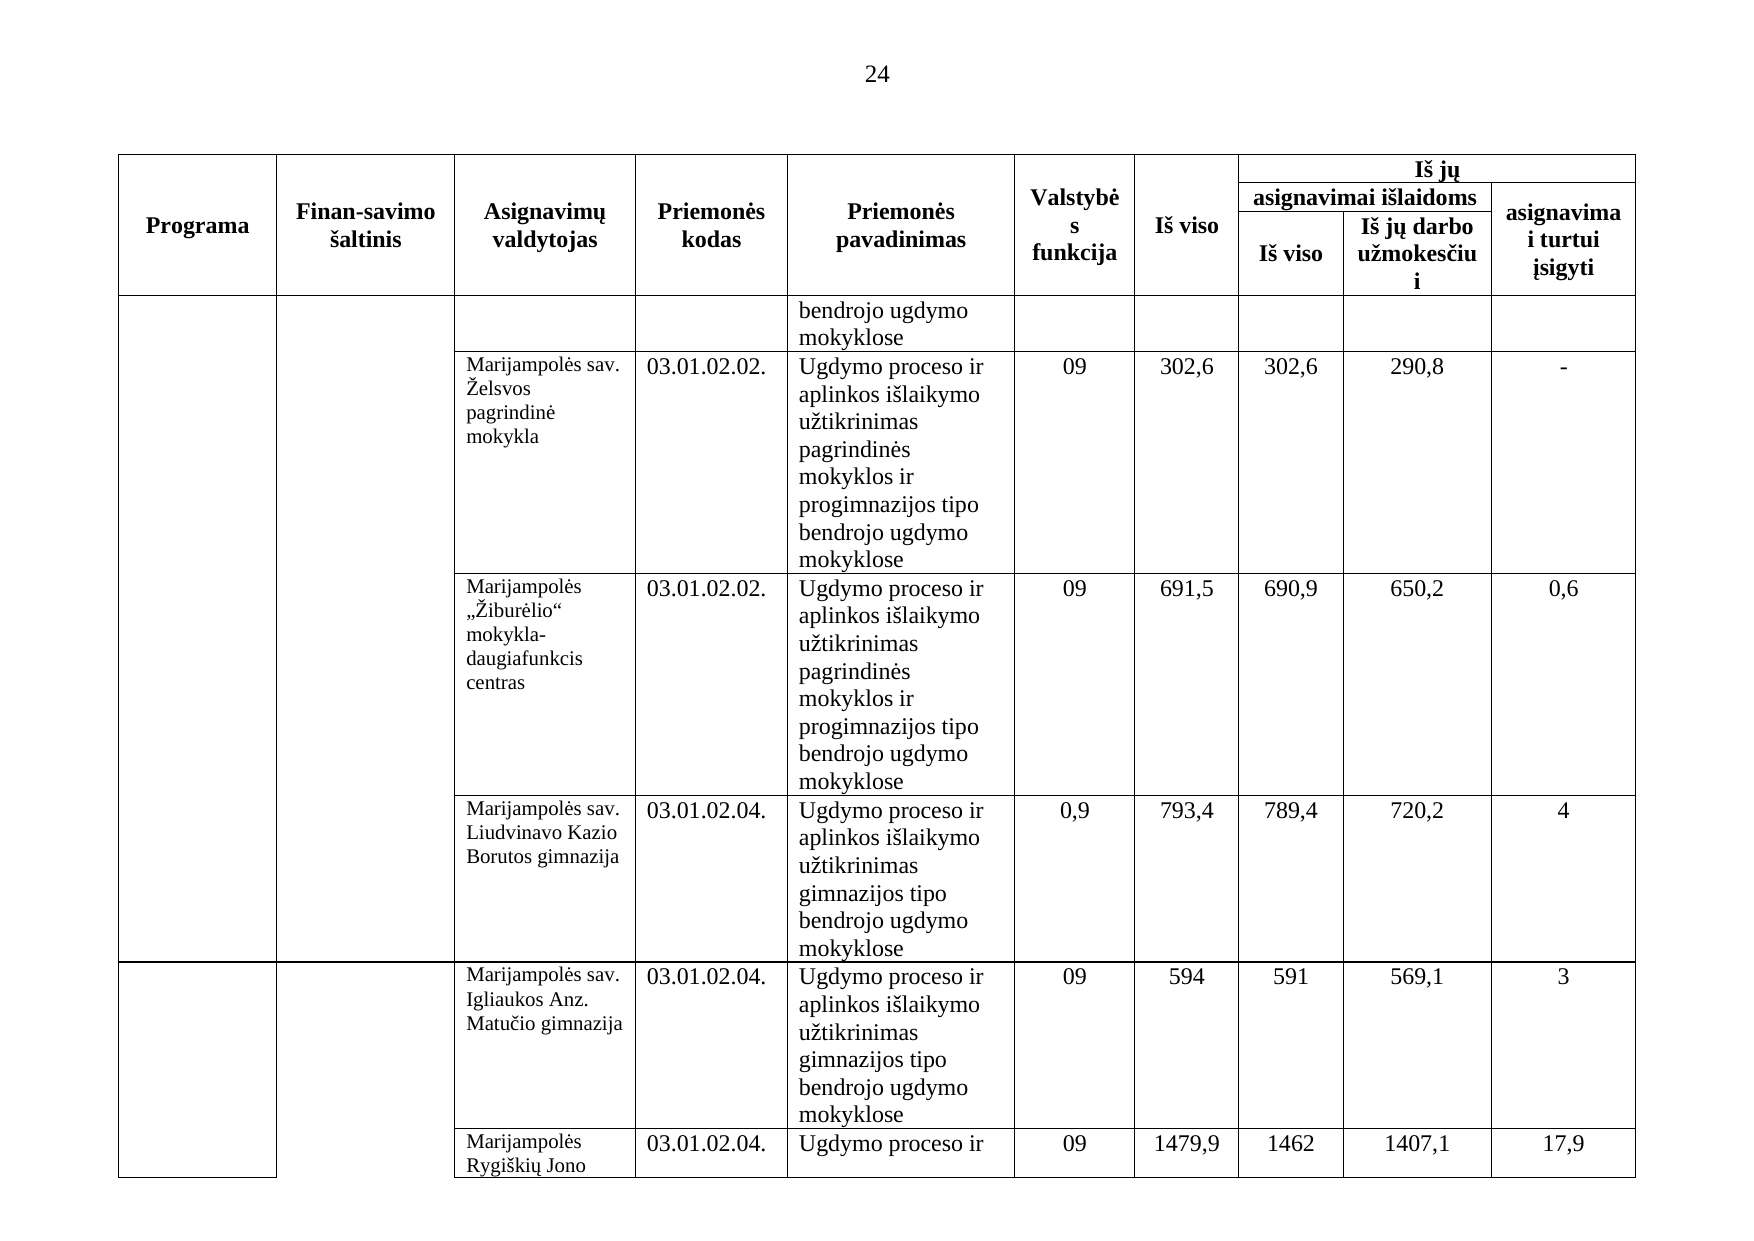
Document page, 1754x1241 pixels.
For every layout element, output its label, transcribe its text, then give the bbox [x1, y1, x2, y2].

table_cell [119, 296, 276, 961]
table_cell 0,9 [1015, 796, 1134, 961]
table_header Finan-savimo šaltinis [277, 155, 454, 295]
table_cell Ugdymo proceso ir aplinkos išlaikymo užtikrinimas pagrindinės mokyklos ir progimnazijos tipo bendrojo ugdymo mokyklose [788, 352, 1014, 573]
table_cell 0,6 [1492, 574, 1635, 795]
table_cell Iš viso [1239, 212, 1343, 295]
table_cell Ugdymo proceso ir aplinkos išlaikymo užtikrinimas gimnazijos tipo bendrojo ugdymo mokyklose [788, 963, 1014, 1128]
table_cell 1462 [1239, 1129, 1343, 1177]
table_header Iš viso [1135, 155, 1238, 295]
table_header Priemonės kodas [636, 155, 787, 295]
table_cell [1015, 296, 1134, 351]
table_cell 4 [1492, 796, 1635, 961]
table_cell 03.01.02.04. [636, 963, 787, 1128]
table_cell 09 [1015, 963, 1134, 1128]
table_cell Marijampolės sav. Želsvos pagrindinė mokykla [455, 352, 635, 573]
table_cell Marijampolės sav. Igliaukos Anz. Matučio gimnazija [455, 963, 635, 1128]
table_cell Ugdymo proceso ir [788, 1129, 1014, 1177]
table_cell 03.01.02.02. [636, 352, 787, 573]
table_cell [455, 296, 635, 351]
table_cell Marijampolės sav. Liudvinavo Kazio Borutos gimnazija [455, 796, 635, 961]
table_cell 1479,9 [1135, 1129, 1238, 1177]
table_cell 569,1 [1344, 963, 1491, 1128]
table_cell 03.01.02.04. [636, 796, 787, 961]
table_cell Ugdymo proceso ir aplinkos išlaikymo užtikrinimas gimnazijos tipo bendrojo ugdymo mokyklose [788, 796, 1014, 961]
table_cell 09 [1015, 1129, 1134, 1177]
table_cell bendrojo ugdymo mokyklose [788, 296, 1014, 351]
table_cell - [1492, 296, 1635, 351]
table_cell [1344, 296, 1491, 351]
table_cell 789,4 [1239, 796, 1343, 961]
table_cell [277, 963, 454, 1177]
table_header Iš jų [1239, 155, 1635, 182]
table_cell 594 [1135, 963, 1238, 1128]
table_cell Ugdymo proceso ir aplinkos išlaikymo užtikrinimas pagrindinės mokyklos ir progimnazijos tipo bendrojo ugdymo mokyklose [788, 574, 1014, 795]
table_cell [119, 963, 276, 1177]
table_cell 591 [1239, 963, 1343, 1128]
table_header Valstybės funkcija [1015, 155, 1134, 295]
table_cell 1407,1 [1344, 1129, 1491, 1177]
table_cell 03.01.02.04. [636, 1129, 787, 1177]
table_cell 3 [1492, 963, 1635, 1128]
table_cell [636, 296, 787, 351]
table_cell 690,9 [1239, 574, 1343, 795]
table_cell Marijampolės Rygiškių Jono [455, 1129, 635, 1177]
table_cell - [1492, 352, 1635, 573]
table_cell 691,5 [1135, 574, 1238, 795]
table_cell Marijampolės „Žiburėlio“ mokykla-daugiafunkcis centras [455, 574, 635, 795]
table_cell [277, 296, 454, 961]
table_header Priemonės pavadinimas [788, 155, 1014, 295]
table_cell 09 [1015, 352, 1134, 573]
table_header Programa [119, 155, 276, 295]
table_cell 03.01.02.02. [636, 574, 787, 795]
table_cell 09 [1015, 574, 1134, 795]
table_cell 302,6 [1135, 352, 1238, 573]
table_cell 650,2 [1344, 574, 1491, 795]
table_cell 290,8 [1344, 352, 1491, 573]
table_cell [1239, 296, 1343, 351]
table_cell Iš jų darbo užmokesčiui [1344, 212, 1491, 295]
table_header Asignavimų valdytojas [455, 155, 635, 295]
table_cell asignavimai išlaidoms [1239, 183, 1491, 211]
table_cell 302,6 [1239, 352, 1343, 573]
table_cell 793,4 [1135, 796, 1238, 961]
table_cell 720,2 [1344, 796, 1491, 961]
table_cell [1135, 296, 1238, 351]
table_cell asignavimai turtui įsigyti [1492, 183, 1635, 295]
table_cell 17,9 [1492, 1129, 1635, 1177]
